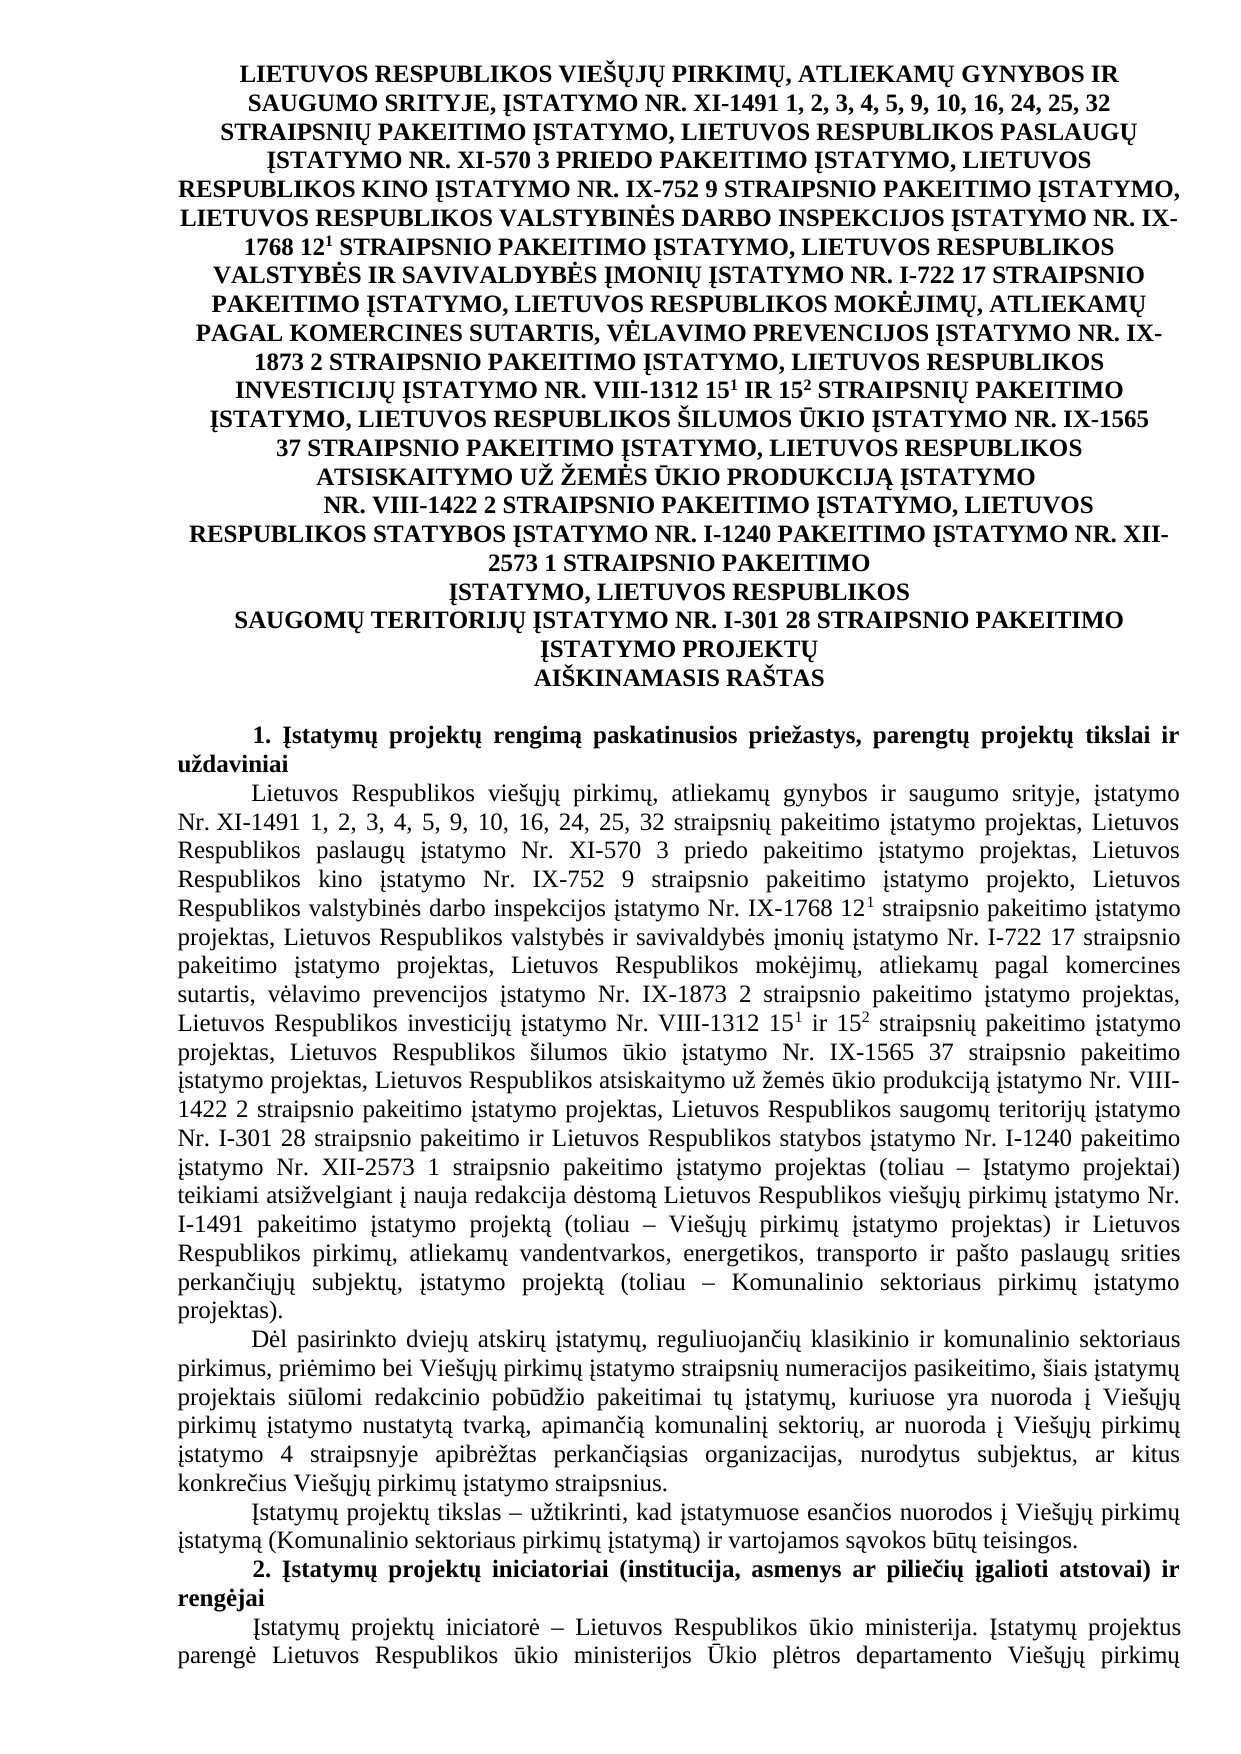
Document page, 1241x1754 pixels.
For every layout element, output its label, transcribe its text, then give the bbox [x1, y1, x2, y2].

text 2. Įstatymų projektų iniciatoriai (institucija, asmenys ar piliečių įgalioti atstovai) ir rengėjai [177, 1554, 1181, 1612]
text SAUGOMŲ TERITORIJŲ ĮSTATYMO NR. I-301 28 STRAIPSNIO PAKEITIMO [177, 605, 1181, 634]
text LIETUVOS RESPUBLIKOS VIEŠŲJŲ PIRKIMŲ, ATLIEKAMŲ GYNYBOS IR SAUGUMO SRITYJE, ĮSTATYMO NR. XI-1491 1, 2, 3, 4, 5, 9, 10, 16, 24, 25, 32 STRAIPSNIŲ PAKEITIMO ĮSTATYMO, LIETUVOS RESPUBLIKOS PASLAUGŲ ĮSTATYMO NR. XI-570 3 PRIEDO PAKEITIMO ĮSTATYMO, LIETUVOS RESPUBLIKOS KINO ĮSTATYMO NR. IX-752 9 STRAIPSNIO PAKEITIMO ĮSTATYMO, LIETUVOS RESPUBLIKOS VALSTYBINĖS DARBO INSPEKCIJOS ĮSTATYMO NR. IX-1768 121 STRAIPSNIO PAKEITIMO ĮSTATYMO, LIETUVOS RESPUBLIKOS VALSTYBĖS IR SAVIVALDYBĖS ĮMONIŲ ĮSTATYMO NR. I-722 17 STRAIPSNIO PAKEITIMO ĮSTATYMO, LIETUVOS RESPUBLIKOS MOKĖJIMŲ, ATLIEKAMŲ PAGAL KOMERCINES SUTARTIS, VĖLAVIMO PREVENCIJOS ĮSTATYMO NR. IX-1873 2 STRAIPSNIO PAKEITIMO ĮSTATYMO, LIETUVOS RESPUBLIKOS INVESTICIJŲ ĮSTATYMO NR. VIII-1312 151 IR 152 STRAIPSNIŲ PAKEITIMO ĮSTATYMO, LIETUVOS RESPUBLIKOS ŠILUMOS ŪKIO ĮSTATYMO NR. IX-1565 37 STRAIPSNIO PAKEITIMO ĮSTATYMO, LIETUVOS RESPUBLIKOS ATSISKAITYMO UŽ ŽEMĖS ŪKIO PRODUKCIJĄ ĮSTATYMO [177, 59, 1181, 490]
text AIŠKINAMASIS RAŠTAS [177, 663, 1181, 692]
text Lietuvos Respublikos viešųjų pirkimų, atliekamų gynybos ir saugumo srityje, įstatymo Nr. XI-1491 1, 2, 3, 4, 5, 9, 10, 16, 24, 25, 32 straipsnių pakeitimo įstatymo projektas, Lietuvos Respublikos paslaugų įstatymo Nr. XI-570 3 priedo pakeitimo įstatymo projektas, Lietuvos Respublikos kino įstatymo Nr. IX-752 9 straipsnio pakeitimo įstatymo projekto, Lietuvos Respublikos valstybinės darbo inspekcijos įstatymo Nr. IX-1768 121 straipsnio pakeitimo įstatymo projektas, Lietuvos Respublikos valstybės ir savivaldybės įmonių įstatymo Nr. I-722 17 straipsnio pakeitimo įstatymo projektas, Lietuvos Respublikos mokėjimų, atliekamų pagal komercines sutartis, vėlavimo prevencijos įstatymo Nr. IX-1873 2 straipsnio pakeitimo įstatymo projektas, Lietuvos Respublikos investicijų įstatymo Nr. VIII-1312 151 ir 152 straipsnių pakeitimo įstatymo projektas, Lietuvos Respublikos šilumos ūkio įstatymo Nr. IX-1565 37 straipsnio pakeitimo įstatymo projektas, Lietuvos Respublikos atsiskaitymo už žemės ūkio produkciją įstatymo Nr. VIII-1422 2 straipsnio pakeitimo įstatymo projektas, Lietuvos Respublikos saugomų teritorijų įstatymo Nr. I-301 28 straipsnio pakeitimo ir Lietuvos Respublikos statybos įstatymo Nr. I-1240 pakeitimo įstatymo Nr. XII-2573 1 straipsnio pakeitimo įstatymo projektas (toliau – Įstatymo projektai) teikiami atsižvelgiant į nauja redakcija dėstomą Lietuvos Respublikos viešųjų pirkimų įstatymo Nr. I-1491 pakeitimo įstatymo projektą (toliau – Viešųjų pirkimų įstatymo projektas) ir Lietuvos Respublikos pirkimų, atliekamų vandentvarkos, energetikos, transporto ir pašto paslaugų srities perkančiųjų subjektų, įstatymo projektą (toliau – Komunalinio sektoriaus pirkimų įstatymo projektas). [177, 778, 1181, 1324]
text ĮSTATYMO PROJEKTŲ [177, 634, 1181, 663]
text 1. Įstatymų projektų rengimą paskatinusios priežastys, parengtų projektų tikslai ir uždaviniai [177, 720, 1181, 778]
text Įstatymų projektų iniciatorė – Lietuvos Respublikos ūkio ministerija. Įstatymų projektus parengė Lietuvos Respublikos ūkio ministerijos Ūkio plėtros departamento Viešųjų pirkimų [177, 1612, 1181, 1669]
text NR. VIII-1422 2 STRAIPSNIO PAKEITIMO ĮSTATYMO, LIETUVOS RESPUBLIKOS STATYBOS ĮSTATYMO NR. I-1240 PAKEITIMO ĮSTATYMO NR. XII-2573 1 STRAIPSNIO PAKEITIMO [177, 490, 1181, 577]
text Dėl pasirinkto dviejų atskirų įstatymų, reguliuojančių klasikinio ir komunalinio sektoriaus pirkimus, priėmimo bei Viešųjų pirkimų įstatymo straipsnių numeracijos pasikeitimo, šiais įstatymų projektais siūlomi redakcinio pobūdžio pakeitimai tų įstatymų, kuriuose yra nuoroda į Viešųjų pirkimų įstatymo nustatytą tvarką, apimančią komunalinį sektorių, ar nuoroda į Viešųjų pirkimų įstatymo 4 straipsnyje apibrėžtas perkančiąsias organizacijas, nurodytus subjektus, ar kitus konkrečius Viešųjų pirkimų įstatymo straipsnius. [177, 1324, 1181, 1497]
text ĮSTATYMO, LIETUVOS RESPUBLIKOS [177, 577, 1181, 605]
text Įstatymų projektų tikslas – užtikrinti, kad įstatymuose esančios nuorodos į Viešųjų pirkimų įstatymą (Komunalinio sektoriaus pirkimų įstatymą) ir vartojamos sąvokos būtų teisingos. [177, 1497, 1181, 1554]
